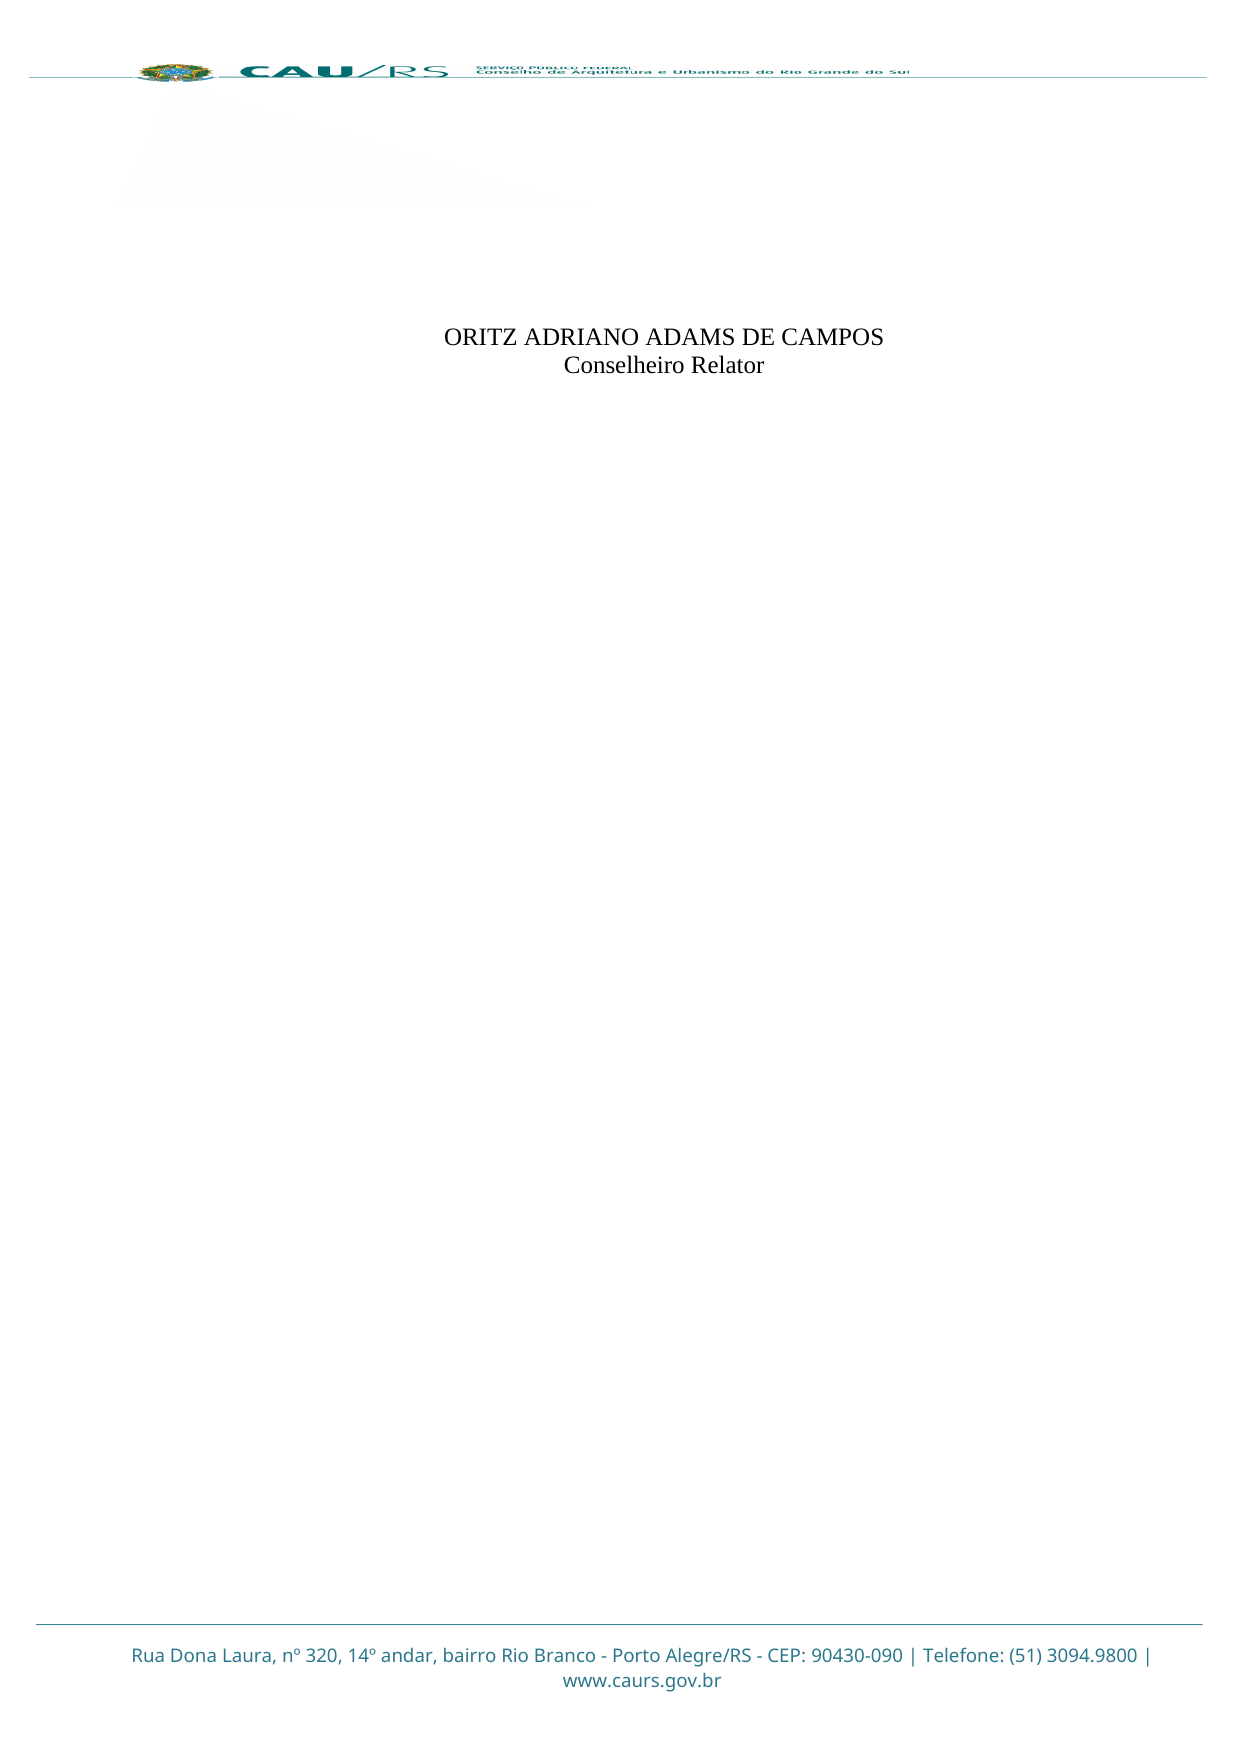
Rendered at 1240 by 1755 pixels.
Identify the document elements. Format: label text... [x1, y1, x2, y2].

text Conselheiro Relator [177, 351, 1151, 379]
text ORITZ ADRIANO ADAMS DE CAMPOS [177, 322, 1151, 351]
